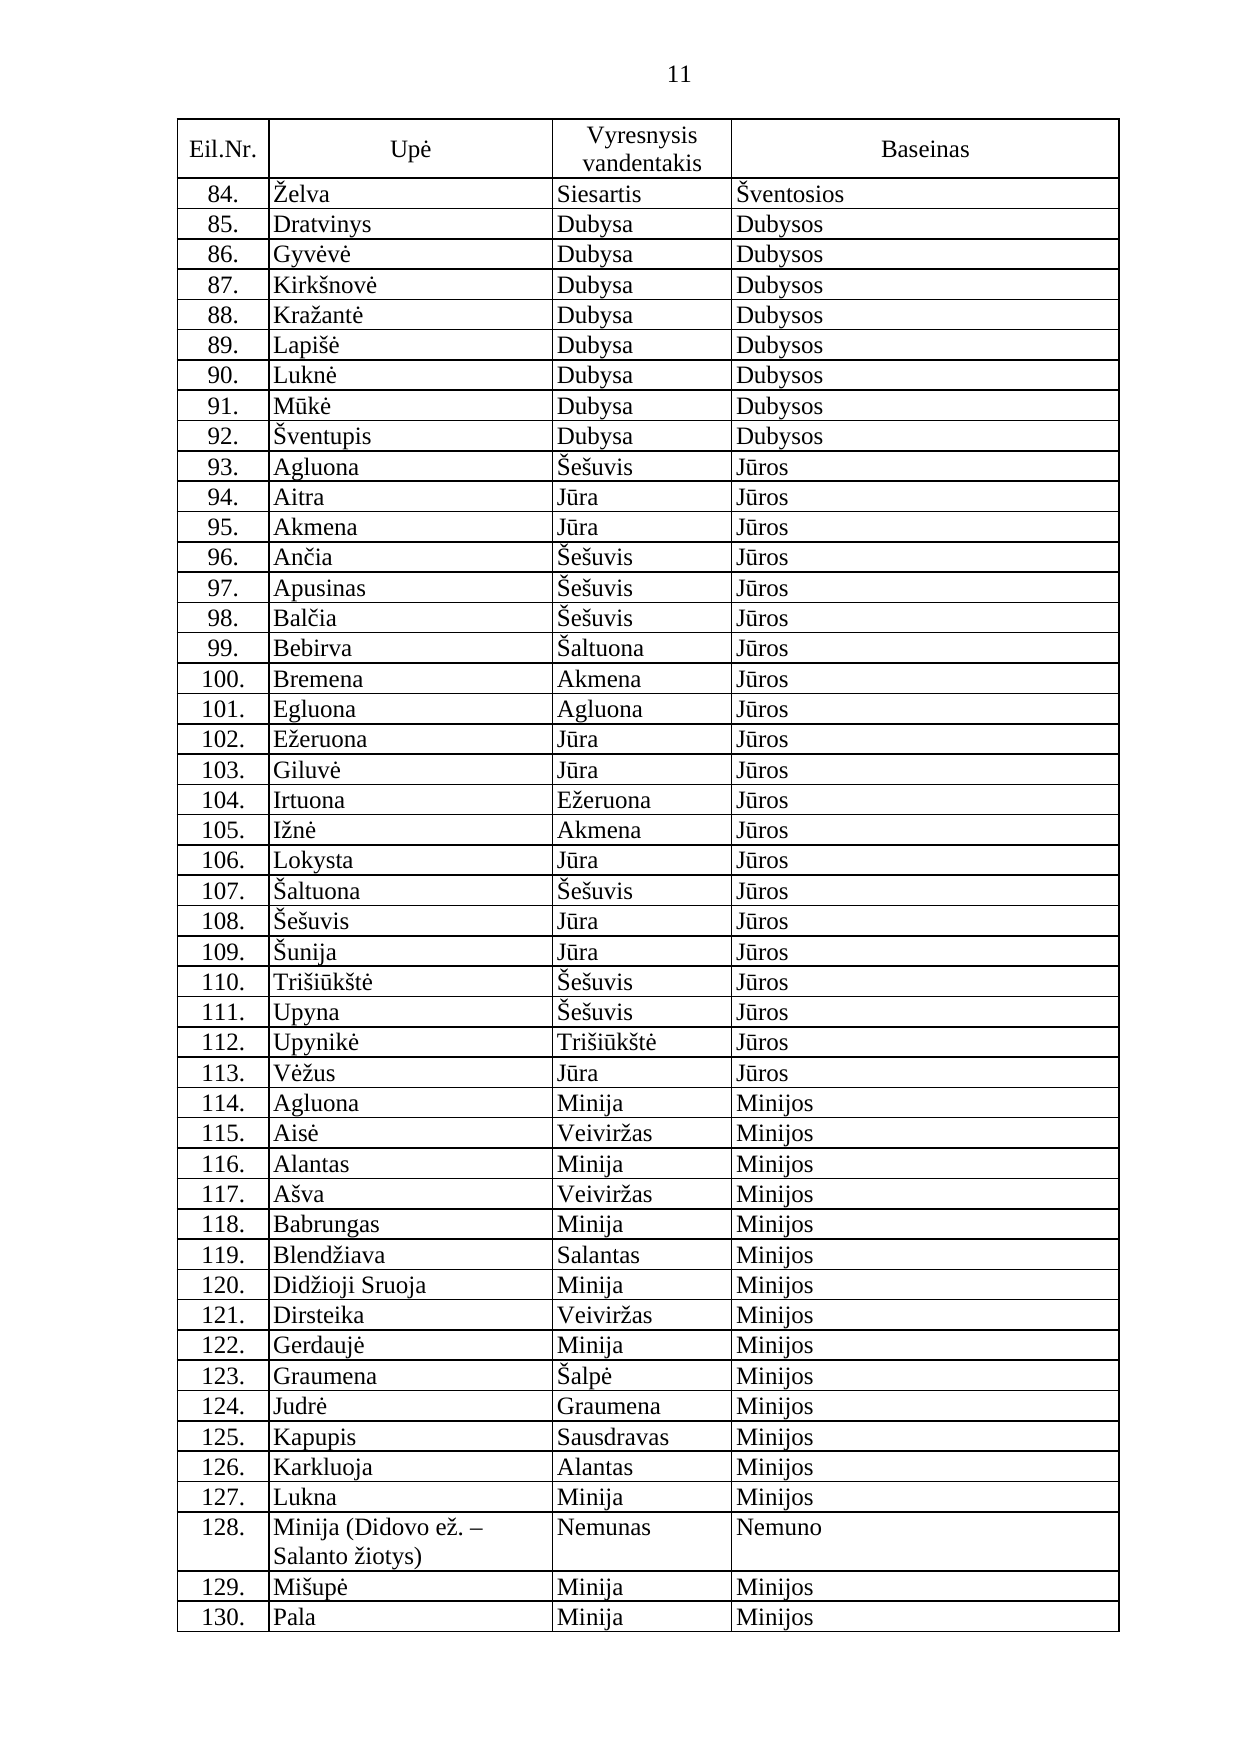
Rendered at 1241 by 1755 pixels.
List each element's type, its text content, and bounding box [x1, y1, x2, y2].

table_cell Šaltuona [270, 876, 552, 905]
table_cell Jūros [732, 997, 1118, 1026]
table_cell 87. [178, 270, 268, 298]
table_cell Egluona [270, 694, 552, 723]
table_cell 93. [178, 452, 268, 480]
table_cell Ižnė [270, 815, 552, 844]
table_cell 108. [178, 906, 268, 935]
table_cell 99. [178, 633, 268, 662]
table_cell Šešuvis [553, 543, 731, 571]
table_cell Dubysos [732, 391, 1118, 420]
table_cell Jūros [732, 664, 1118, 692]
table_cell Jūros [732, 815, 1118, 844]
table_cell Dubysos [732, 300, 1118, 329]
table_cell Minija [553, 1270, 731, 1299]
table_cell Gerdaujė [270, 1331, 552, 1359]
table_cell Jūra [553, 846, 731, 874]
table_cell 111. [178, 997, 268, 1026]
table_cell Kražantė [270, 300, 552, 329]
table_cell Šešuvis [553, 573, 731, 602]
table_cell 110. [178, 967, 268, 996]
table_cell Apusinas [270, 573, 552, 602]
table_cell 102. [178, 725, 268, 753]
table_cell Blendžiava [270, 1240, 552, 1268]
table_cell Kirkšnovė [270, 270, 552, 298]
table_cell 122. [178, 1331, 268, 1359]
table_cell Aisė [270, 1118, 552, 1147]
table_cell Graumena [270, 1361, 552, 1390]
table_cell 124. [178, 1391, 268, 1420]
table_cell Jūros [732, 543, 1118, 571]
table_cell Dubysos [732, 240, 1118, 268]
table_cell Dubysos [732, 361, 1118, 389]
table_cell Kapupis [270, 1422, 552, 1450]
table_cell 129. [178, 1572, 268, 1600]
table_cell 101. [178, 694, 268, 723]
table_cell 130. [178, 1602, 268, 1631]
table_cell Akmena [553, 664, 731, 692]
table_cell Giluvė [270, 755, 552, 783]
table_cell Šešuvis [270, 906, 552, 935]
table_cell Minija [553, 1602, 731, 1631]
table_cell Nemunas [553, 1513, 731, 1570]
table_cell Dubysos [732, 209, 1118, 238]
table_cell Alantas [553, 1452, 731, 1481]
table_cell Dubysa [553, 209, 731, 238]
table_cell Minijos [732, 1240, 1118, 1268]
table_cell Veiviržas [553, 1300, 731, 1329]
table_cell 109. [178, 937, 268, 965]
table_cell 118. [178, 1210, 268, 1238]
table_cell 85. [178, 209, 268, 238]
table_cell Dirsteika [270, 1300, 552, 1329]
table_cell 84. [178, 179, 268, 207]
table_cell 90. [178, 361, 268, 389]
table_cell Jūros [732, 967, 1118, 996]
table_cell Judrė [270, 1391, 552, 1420]
table_cell Dubysa [553, 421, 731, 450]
table_cell 94. [178, 482, 268, 511]
table_cell Jūros [732, 603, 1118, 632]
table_cell 88. [178, 300, 268, 329]
table_cell Nemuno [732, 1513, 1118, 1570]
table_cell Minijos [732, 1602, 1118, 1631]
table_cell Gyvėvė [270, 240, 552, 268]
table_cell Minijos [732, 1361, 1118, 1390]
table_cell Dubysos [732, 270, 1118, 298]
table_cell Šešuvis [553, 997, 731, 1026]
table_cell Jūra [553, 725, 731, 753]
table_header Vyresnysis vandentakis [553, 120, 731, 177]
table_cell Dubysos [732, 330, 1118, 359]
table_cell Bebirva [270, 633, 552, 662]
table_cell Dubysa [553, 361, 731, 389]
table_cell Agluona [270, 452, 552, 480]
table_cell Jūros [732, 937, 1118, 965]
table_cell Šventupis [270, 421, 552, 450]
table_cell Jūros [732, 573, 1118, 602]
table_cell Jūros [732, 694, 1118, 723]
table_cell Graumena [553, 1391, 731, 1420]
table_cell Jūra [553, 755, 731, 783]
table_cell Jūros [732, 1028, 1118, 1056]
table_cell Jūros [732, 755, 1118, 783]
table_cell Agluona [270, 1088, 552, 1117]
table_cell Minija [553, 1210, 731, 1238]
table_cell Jūra [553, 906, 731, 935]
table_cell Šešuvis [553, 876, 731, 905]
table_cell Minija [553, 1482, 731, 1511]
table_cell 125. [178, 1422, 268, 1450]
table_cell Vėžus [270, 1058, 552, 1087]
table_cell Siesartis [553, 179, 731, 207]
table_cell Minijos [732, 1270, 1118, 1299]
table_cell 120. [178, 1270, 268, 1299]
table_cell Dubysa [553, 300, 731, 329]
table_cell 119. [178, 1240, 268, 1268]
table_cell Dubysa [553, 270, 731, 298]
table_cell Dubysa [553, 391, 731, 420]
table_cell Luknė [270, 361, 552, 389]
table_cell Jūra [553, 937, 731, 965]
table_cell Jūros [732, 512, 1118, 541]
table_cell Želva [270, 179, 552, 207]
table_cell Akmena [270, 512, 552, 541]
table_cell Jūros [732, 846, 1118, 874]
table_cell Jūros [732, 1058, 1118, 1087]
table_cell Minijos [732, 1331, 1118, 1359]
table_cell Minijos [732, 1088, 1118, 1117]
table_cell Veiviržas [553, 1179, 731, 1208]
table_cell Minija [553, 1331, 731, 1359]
table_cell Jūra [553, 1058, 731, 1087]
table_cell Minijos [732, 1118, 1118, 1147]
table_cell Ežeruona [553, 785, 731, 814]
table_cell 116. [178, 1149, 268, 1177]
table_cell 97. [178, 573, 268, 602]
table_cell 115. [178, 1118, 268, 1147]
table_cell Šventosios [732, 179, 1118, 207]
table_cell Minijos [732, 1482, 1118, 1511]
table_cell Šešuvis [553, 452, 731, 480]
table_cell Minijos [732, 1422, 1118, 1450]
table_cell Didžioji Sruoja [270, 1270, 552, 1299]
table_cell Ežeruona [270, 725, 552, 753]
table_cell Trišiūkštė [553, 1028, 731, 1056]
table_cell 106. [178, 846, 268, 874]
table_cell 127. [178, 1482, 268, 1511]
table_cell Jūros [732, 725, 1118, 753]
table_cell Šunija [270, 937, 552, 965]
table_cell 92. [178, 421, 268, 450]
table_cell 103. [178, 755, 268, 783]
table_cell Salantas [553, 1240, 731, 1268]
table_cell Minijos [732, 1452, 1118, 1481]
table_cell 107. [178, 876, 268, 905]
table_cell Babrungas [270, 1210, 552, 1238]
table_cell Minija [553, 1572, 731, 1600]
table_cell Dratvinys [270, 209, 552, 238]
table_header Upė [270, 120, 552, 177]
table_cell 86. [178, 240, 268, 268]
table_cell Jūros [732, 482, 1118, 511]
table_cell Balčia [270, 603, 552, 632]
table_cell 112. [178, 1028, 268, 1056]
table_cell 123. [178, 1361, 268, 1390]
table_cell Šešuvis [553, 967, 731, 996]
table_cell Aitra [270, 482, 552, 511]
table_cell Minijos [732, 1572, 1118, 1600]
table_cell Lapišė [270, 330, 552, 359]
table_cell 114. [178, 1088, 268, 1117]
table_cell 105. [178, 815, 268, 844]
table_cell Veiviržas [553, 1118, 731, 1147]
table_cell Šaltuona [553, 633, 731, 662]
table_cell 121. [178, 1300, 268, 1329]
table_cell 98. [178, 603, 268, 632]
table_cell Ašva [270, 1179, 552, 1208]
table_cell Minijos [732, 1149, 1118, 1177]
table_cell Minijos [732, 1300, 1118, 1329]
table_cell 113. [178, 1058, 268, 1087]
table_cell Minija [553, 1149, 731, 1177]
table_cell Lokysta [270, 846, 552, 874]
table_cell Jūra [553, 482, 731, 511]
table_cell Šalpė [553, 1361, 731, 1390]
table_header Baseinas [732, 120, 1118, 177]
table_cell 128. [178, 1513, 268, 1570]
table_cell Minijos [732, 1179, 1118, 1208]
table_cell Sausdravas [553, 1422, 731, 1450]
table_cell 91. [178, 391, 268, 420]
table_cell 95. [178, 512, 268, 541]
table_cell Bremena [270, 664, 552, 692]
table_cell Irtuona [270, 785, 552, 814]
table_cell Jūros [732, 906, 1118, 935]
table_cell Jūros [732, 876, 1118, 905]
table_cell Alantas [270, 1149, 552, 1177]
table_cell Minijos [732, 1391, 1118, 1420]
table_cell 104. [178, 785, 268, 814]
table_cell 100. [178, 664, 268, 692]
table_cell Akmena [553, 815, 731, 844]
table_cell Mišupė [270, 1572, 552, 1600]
table_cell 89. [178, 330, 268, 359]
table_header Eil.Nr. [178, 120, 268, 177]
table_cell Dubysa [553, 240, 731, 268]
table_cell Upyna [270, 997, 552, 1026]
table_cell 117. [178, 1179, 268, 1208]
table_cell Minija (Didovo ež. –Salanto žiotys) [270, 1513, 552, 1570]
table_cell Mūkė [270, 391, 552, 420]
table_cell Dubysa [553, 330, 731, 359]
table_cell Dubysos [732, 421, 1118, 450]
table_cell Ančia [270, 543, 552, 571]
table_cell Jūros [732, 633, 1118, 662]
table_cell Jūros [732, 785, 1118, 814]
table_cell Jūros [732, 452, 1118, 480]
table_cell Pala [270, 1602, 552, 1631]
table_cell 96. [178, 543, 268, 571]
table_cell Karkluoja [270, 1452, 552, 1481]
table_cell Minijos [732, 1210, 1118, 1238]
table_cell Jūra [553, 512, 731, 541]
table_cell 126. [178, 1452, 268, 1481]
table_cell Šešuvis [553, 603, 731, 632]
table_cell Lukna [270, 1482, 552, 1511]
table_cell Trišiūkštė [270, 967, 552, 996]
table_cell Agluona [553, 694, 731, 723]
table_cell Minija [553, 1088, 731, 1117]
table_cell Upynikė [270, 1028, 552, 1056]
